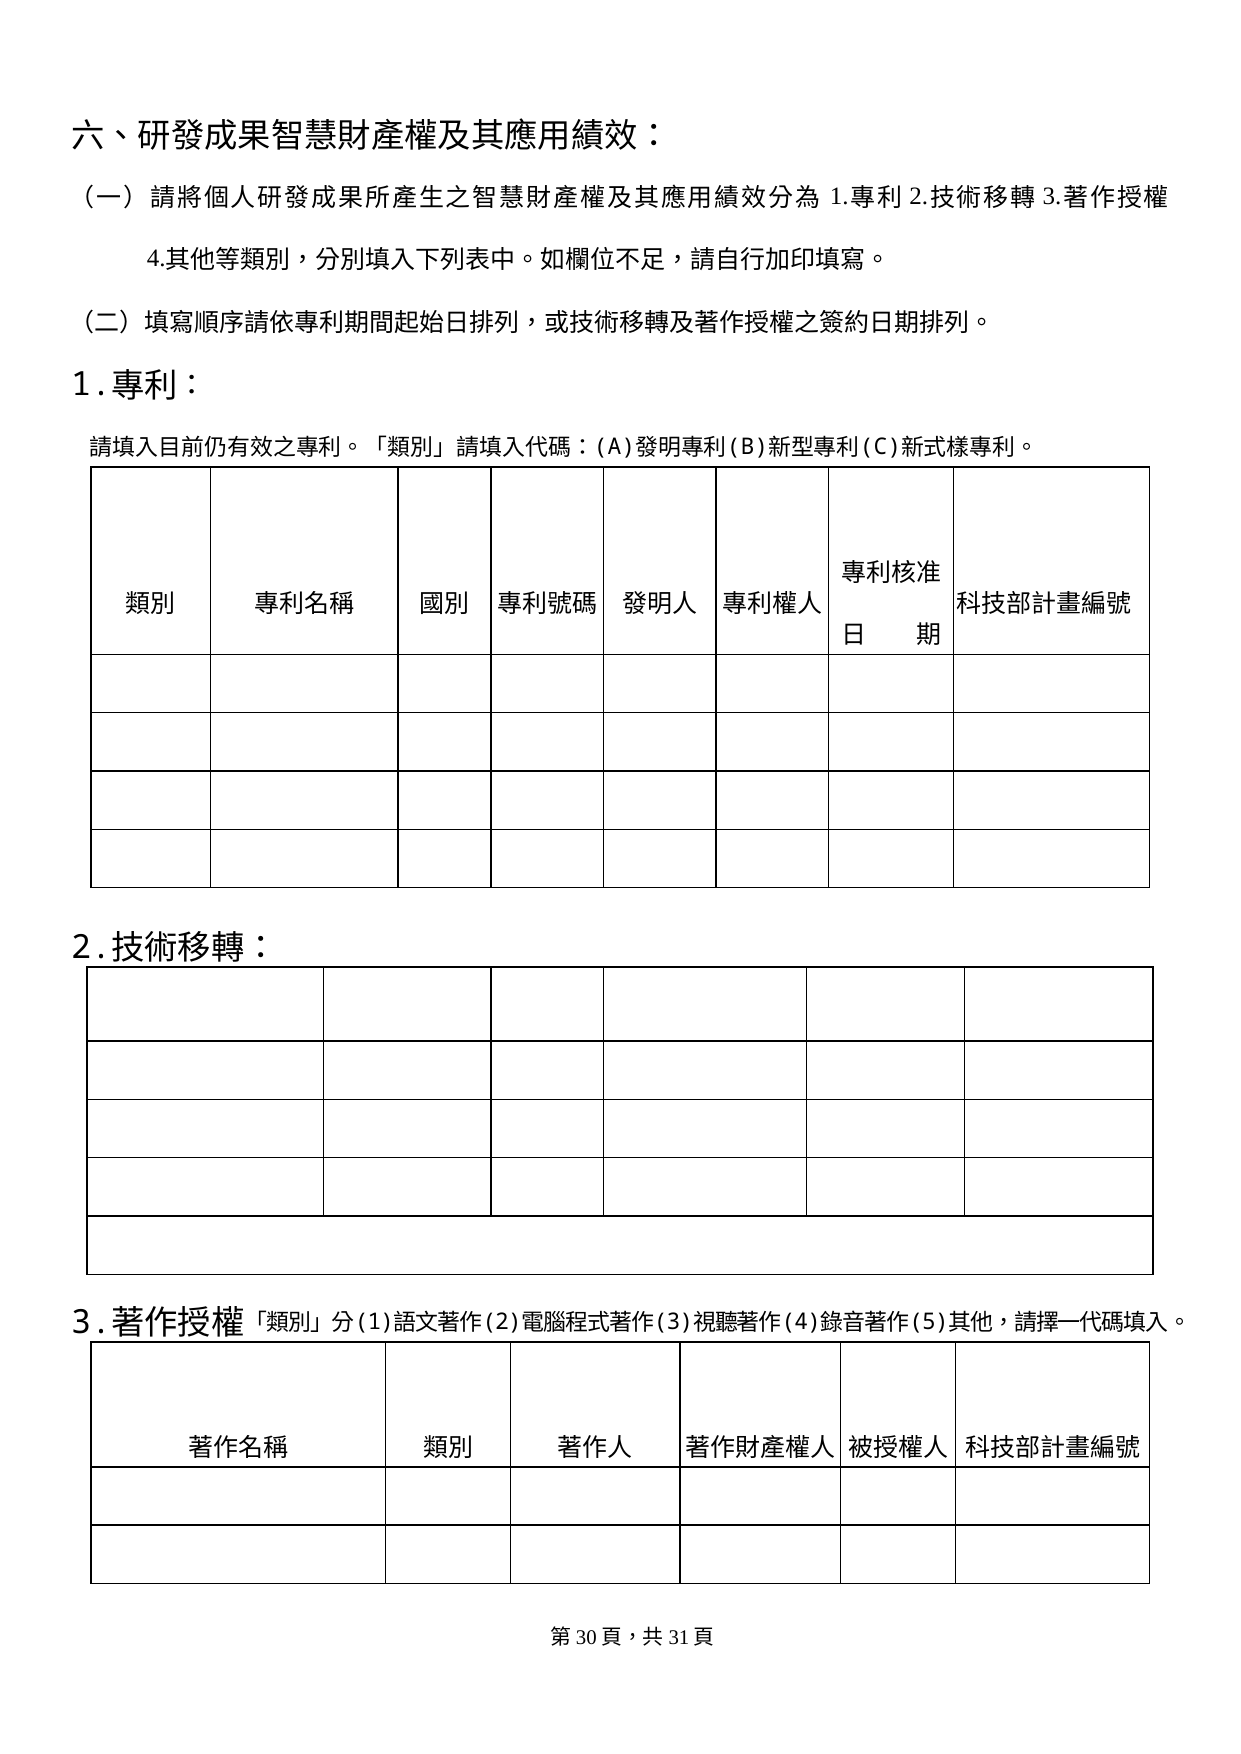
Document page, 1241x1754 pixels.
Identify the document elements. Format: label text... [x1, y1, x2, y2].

table_cell [965, 1158, 1152, 1215]
table_cell [211, 772, 397, 828]
table_cell [492, 1042, 603, 1098]
table_cell [829, 830, 953, 887]
table_cell [807, 1100, 964, 1157]
table_cell [399, 713, 490, 770]
table_cell [717, 830, 828, 887]
text （二）填寫順序請依專利期間起始日排列，或技術移轉及著作授權之簽約日期排列。 [69, 278, 1169, 341]
table_header 被授權人 [841, 1343, 955, 1466]
table_cell [717, 713, 828, 770]
table_header 專利權人 [717, 468, 828, 653]
table_cell [492, 1100, 603, 1157]
table_cell [492, 830, 603, 887]
table_cell [604, 1100, 806, 1157]
table_cell [604, 713, 715, 770]
table_cell [954, 713, 1149, 770]
text 六、研發成果智慧財產權及其應用績效： [71, 91, 1169, 153]
table_cell [492, 655, 603, 712]
table_cell [511, 1526, 679, 1583]
table_header 專利名稱 [324, 968, 490, 1040]
table_cell [211, 655, 397, 712]
table_cell [829, 772, 953, 828]
text 1.專利： [71, 341, 1169, 403]
table_cell [211, 830, 397, 887]
table_cell [717, 772, 828, 828]
table_cell [681, 1468, 840, 1524]
table_cell 產生績效：(可另紙繕寫) [88, 1217, 1152, 1273]
table_cell [92, 1468, 385, 1524]
table_cell [88, 1158, 323, 1215]
table_cell [211, 713, 397, 770]
table_cell [604, 1042, 806, 1098]
table_cell [492, 713, 603, 770]
table_cell [604, 655, 715, 712]
table_cell [492, 1158, 603, 1215]
table_cell [954, 772, 1149, 828]
table_header 專利名稱 [211, 468, 397, 653]
table_header 被授權單位 [604, 968, 806, 1040]
table_cell [956, 1468, 1149, 1524]
table_cell [324, 1158, 490, 1215]
table_cell [604, 772, 715, 828]
table_header 科技部計畫編號 [956, 1343, 1149, 1466]
table_cell [324, 1100, 490, 1157]
table_cell [807, 1158, 964, 1215]
table_header 簽約日期 [807, 968, 964, 1040]
table_cell [399, 655, 490, 712]
table_header 類別 [386, 1343, 510, 1466]
table_cell [399, 772, 490, 828]
table_header 發明人 [604, 468, 715, 653]
table_header 專利號碼 [492, 468, 603, 653]
table_cell [92, 772, 210, 828]
table_cell [88, 1042, 323, 1098]
text 2.技術移轉： [71, 903, 1169, 966]
table_cell [954, 830, 1149, 887]
table_cell [829, 713, 953, 770]
text 請填入目前仍有效之專利。「類別」請填入代碼：(A)發明專利(B)新型專利(C)新式樣專利。 [89, 403, 1169, 466]
table_cell [92, 830, 210, 887]
table_cell [324, 1042, 490, 1098]
table_cell [954, 655, 1149, 712]
table_header 類別 [92, 468, 210, 653]
table_header 著作財產權人 [681, 1343, 840, 1466]
table_cell [386, 1526, 510, 1583]
table_cell [492, 772, 603, 828]
text 3.著作授權「類別」分(1)語文著作(2)電腦程式著作(3)視聽著作(4)錄音著作(5)其他，請擇一代碼填入。 [71, 1278, 1169, 1341]
table_header 科技部計畫編號 [954, 468, 1149, 653]
table_cell [965, 1042, 1152, 1098]
table_cell [841, 1526, 955, 1583]
table_cell [681, 1526, 840, 1583]
table_header 國別 [399, 468, 490, 653]
table_cell [92, 1526, 385, 1583]
table_cell [88, 1100, 323, 1157]
table_cell [965, 1100, 1152, 1157]
table_header 授權單位 [492, 968, 603, 1040]
table_cell [841, 1468, 955, 1524]
table_cell [956, 1526, 1149, 1583]
table_header 著作人 [511, 1343, 679, 1466]
table_header 專利核准日 期 [829, 468, 953, 653]
table_header 科技部計畫編號 [965, 968, 1152, 1040]
table_cell [807, 1042, 964, 1098]
table_cell [386, 1468, 510, 1524]
table_cell [604, 1158, 806, 1215]
table_cell [511, 1468, 679, 1524]
table_cell [604, 830, 715, 887]
table_header 著作名稱 [92, 1343, 385, 1466]
table_cell [92, 655, 210, 712]
table_cell [92, 713, 210, 770]
table_cell [829, 655, 953, 712]
text （一）請將個人研發成果所產生之智慧財產權及其應用績效分為1.專利2.技術移轉3.著作授權 4.其他等類別，分別填入下列表中。如欄位不足，請自行加印填寫。 [69, 153, 1169, 278]
table_header 技術名稱 [88, 968, 323, 1040]
table_cell [399, 830, 490, 887]
table_cell [717, 655, 828, 712]
